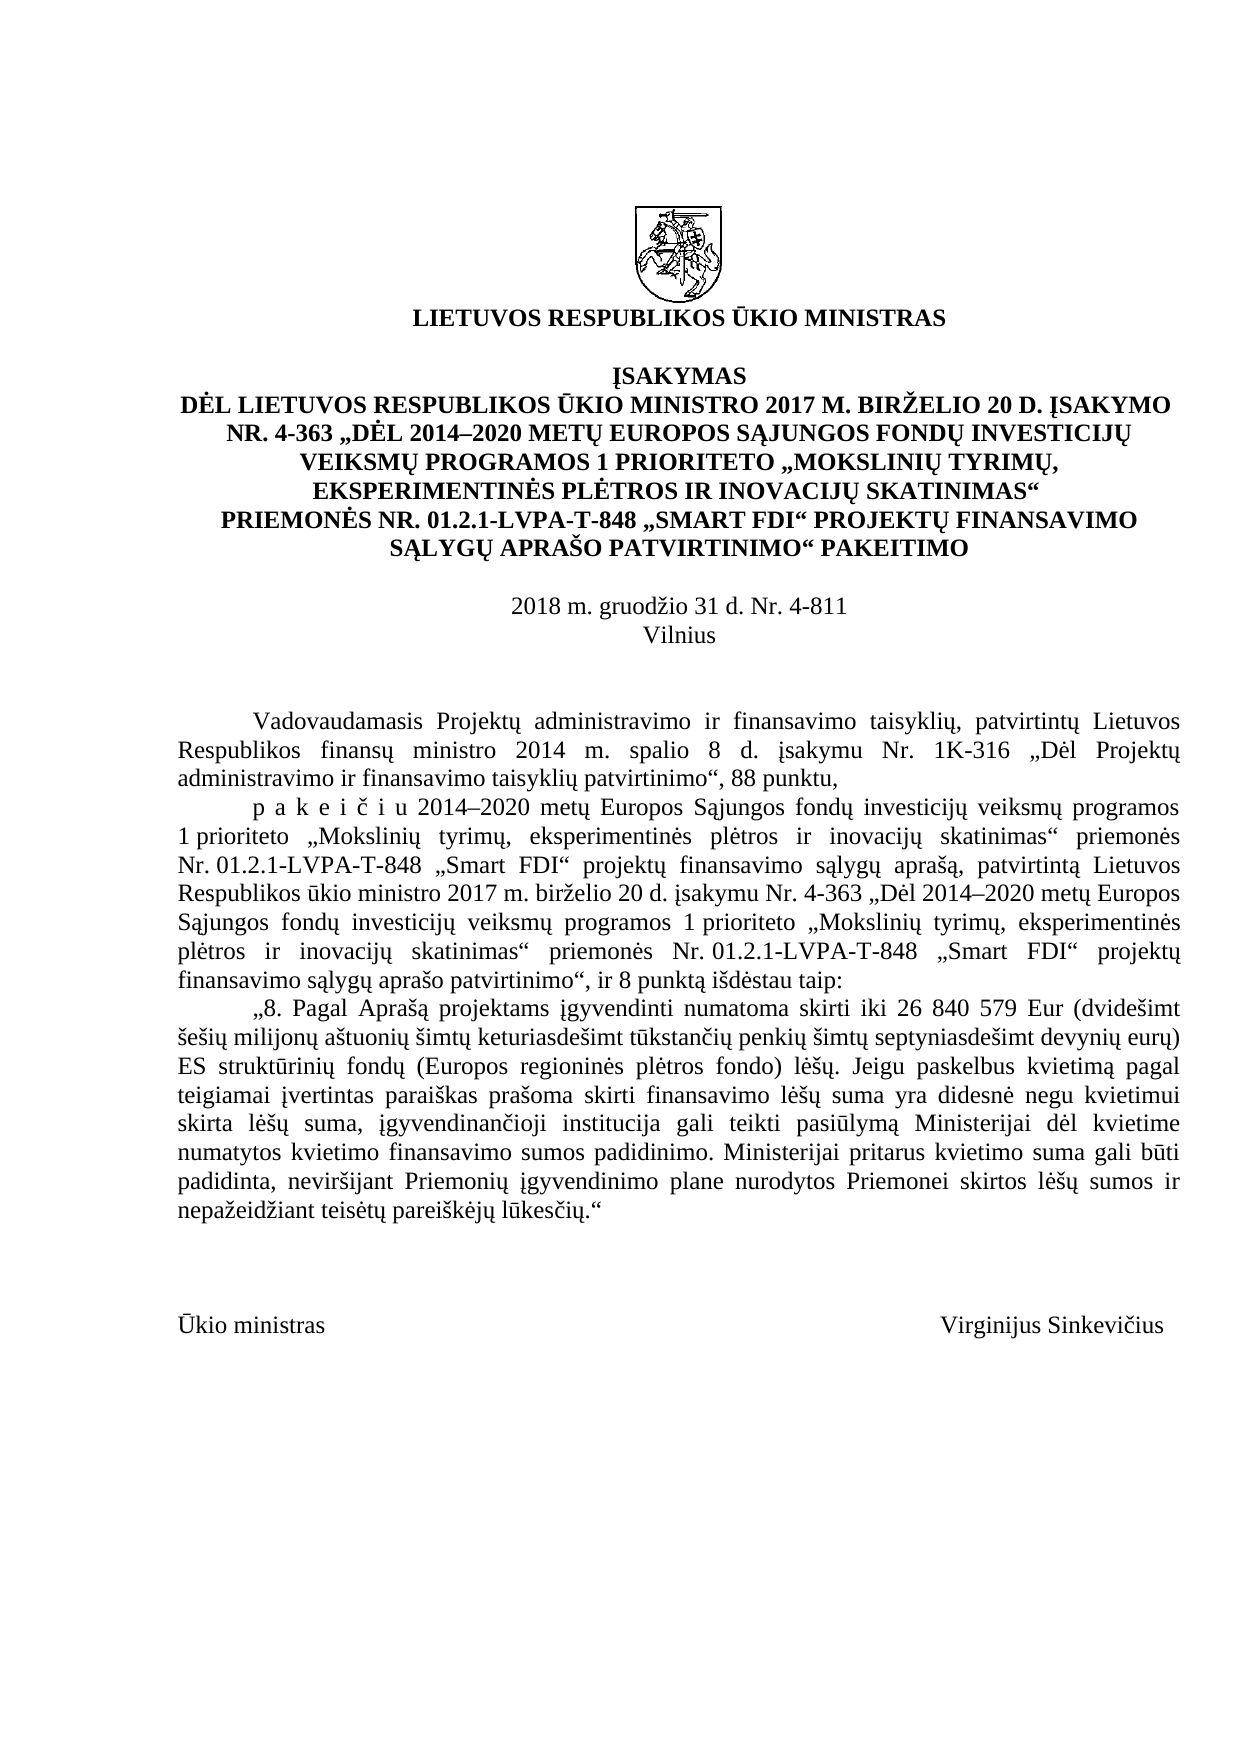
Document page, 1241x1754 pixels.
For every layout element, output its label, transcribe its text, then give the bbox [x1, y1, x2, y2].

text „8. Pagal Aprašą projektams įgyvendinti numatoma skirti iki 26 840 579 Eur (dvidešimt šešių milijonų aštuonių šimtų keturiasdešimt tūkstančių penkių šimtų septyniasdešimt devynių eurų) ES struktūrinių fondų (Europos regioninės plėtros fondo) lėšų. Jeigu paskelbus kvietimą pagal teigiamai įvertintas paraiškas prašoma skirti finansavimo lėšų suma yra didesnė negu kvietimui skirta lėšų suma, įgyvendinančioji institucija gali teikti pasiūlymą Ministerijai dėl kvietime numatytos kvietimo finansavimo sumos padidinimo. Ministerijai pritarus kvietimo suma gali būti padidinta, neviršijant Priemonių įgyvendinimo plane nurodytos Priemonei skirtos lėšų sumos ir nepažeidžiant teisėtų pareiškėjų lūkesčių.“ [177, 993, 1181, 1223]
text Vilnius [177, 620, 1181, 648]
text ĮSAKYMAS [177, 361, 1181, 390]
text nr. 4-363 „dėl 2014–2020 metų europos sąjungos fondų investicijų veiksmų programos 1 prioriteto „mokslinių tyrimų, eksperimentinės plėtros ir inovacijų skatinimas“ priemonės nr. 01.2.1-lvpa-t-848 „smart fdi“ projektų finansavimo sąlygų aprašo patvirtinimo“ pakeitimo [177, 418, 1181, 562]
text LIETUVOS RESPUBLIKOS ŪKIO MINISTRAS [177, 303, 1181, 332]
text p a k e i č i u 2014–2020 metų Europos Sąjungos fondų investicijų veiksmų programos 1 prioriteto „Mokslinių tyrimų, eksperimentinės plėtros ir inovacijų skatinimas“ priemonės Nr. 01.2.1-LVPA-T-848 „Smart FDI“ projektų finansavimo sąlygų aprašą, patvirtintą Lietuvos Respublikos ūkio ministro 2017 m. birželio 20 d. įsakymu Nr. 4-363 „Dėl 2014–2020 metų Europos Sąjungos fondų investicijų veiksmų programos 1 prioriteto „Mokslinių tyrimų, eksperimentinės plėtros ir inovacijų skatinimas“ priemonės Nr. 01.2.1-LVPA-T-848 „Smart FDI“ projektų finansavimo sąlygų aprašo patvirtinimo“, ir 8 punktą išdėstau taip: [177, 792, 1181, 993]
text 2018 m. gruodžio 31 d. Nr. 4-811 [177, 591, 1181, 620]
text Ūkio ministras Virginijus Sinkevičius [177, 1310, 1181, 1338]
text Vadovaudamasis Projektų administravimo ir finansavimo taisyklių, patvirtintų Lietuvos Respublikos finansų ministro 2014 m. spalio 8 d. įsakymu Nr. 1K-316 „Dėl Projektų administravimo ir finansavimo taisyklių patvirtinimo“, 88 punktu, [177, 706, 1181, 792]
text dėl lietuvos respublikos ūkio ministro 2017 m. birželio 20 d. įsakymo [177, 390, 1181, 418]
